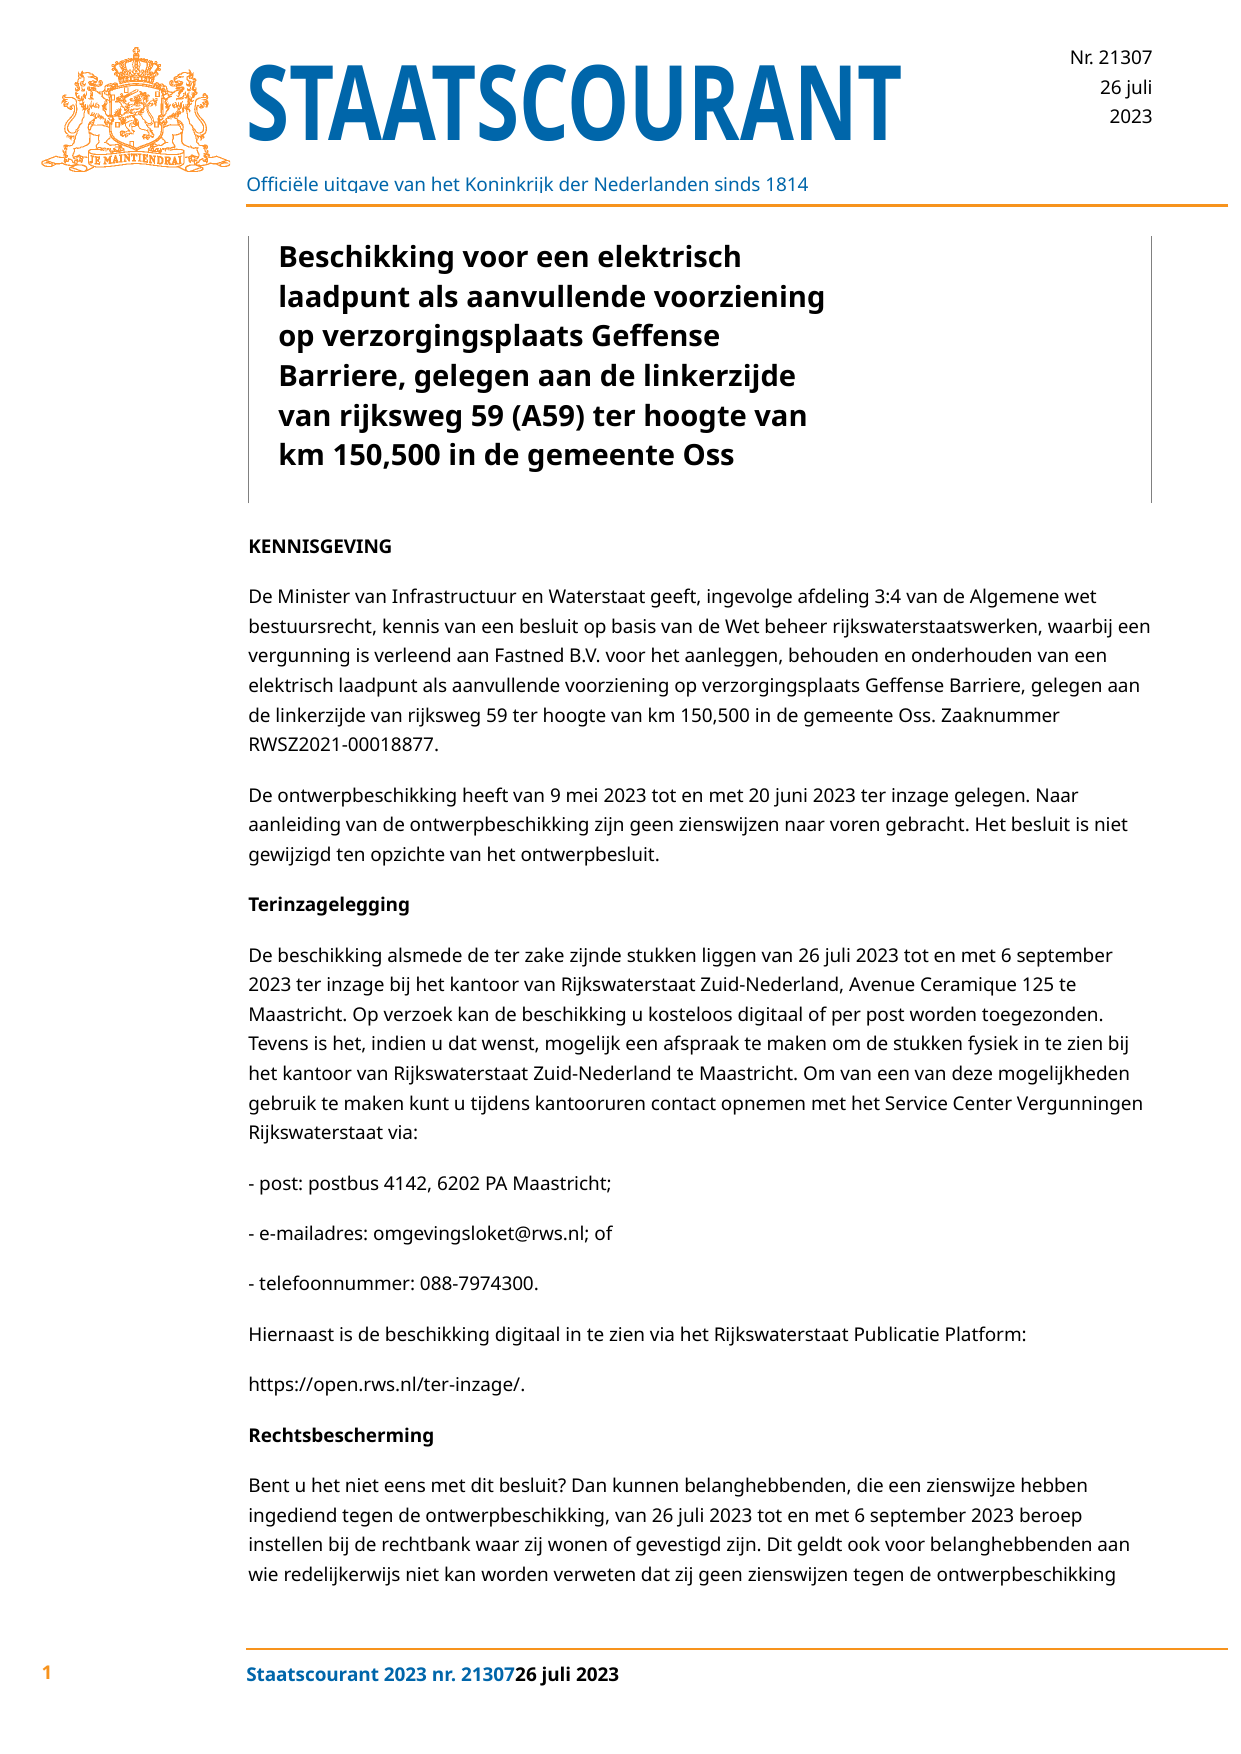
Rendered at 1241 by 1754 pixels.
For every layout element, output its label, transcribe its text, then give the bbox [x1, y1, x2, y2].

text KENNISGEVING [248, 533, 1152, 559]
picture [41, 47, 231, 172]
text De ontwerpbeschikking heeft van 9 mei 2023 tot en met 20 juni 2023 ter inzage gelegen. Naar aanleiding van de ontwerpbeschikking zijn geen zienswijzen naar voren gebracht. Het besluit is niet gewijzigd ten opzichte van het ontwerpbesluit. [248, 782, 1152, 867]
picture [912, 236, 1090, 414]
text Hiernaast is de beschikking digitaal in te zien via het Rijkswaterstaat Publicatie Platform: [248, 1321, 1152, 1347]
table_header [850, 414, 1151, 503]
table_header [850, 236, 912, 413]
text De beschikking alsmede de ter zake zijnde stukken liggen van 26 juli 2023 tot en met 6 september 2023 ter inzage bij het kantoor van Rijkswaterstaat Zuid-Nederland, Avenue Ceramique 125 te Maastricht. Op verzoek kan de beschikking u kosteloos digitaal of per post worden toegezonden. Tevens is het, indien u dat wenst, mogelijk een afspraak te maken om de stukken fysiek in te zien bij het kantoor van Rijkswaterstaat Zuid-Nederland te Maastricht. Om van een van deze mogelijkheden gebruik te maken kunt u tijdens kantooruren contact opnemen met het Service Center Vergunningen Rijkswaterstaat via: [248, 942, 1152, 1145]
table_header Beschikking voor een elektrisch laadpunt als aanvullende voorziening op verzorgingsplaats Geffense Barriere, gelegen aan de linkerzijde van rijksweg 59 (A59) ter hoogte van km 150,500 in de gemeente Oss [249, 236, 850, 503]
text - e-mailadres: omgevingsloket@rws.nl; of [248, 1220, 1152, 1246]
text Terinzagelegging [248, 891, 1152, 917]
text https://open.rws.nl/ter-inzage/. [248, 1371, 1152, 1397]
text - post: postbus 4142, 6202 PA Maastricht; [248, 1170, 1152, 1195]
text - telefoonnummer: 088-7974300. [248, 1271, 1152, 1296]
table_header [1090, 236, 1151, 413]
text Bent u het niet eens met dit besluit? Dan kunnen belanghebbenden, die een zienswijze hebben ingediend tegen de ontwerpbeschikking, van 26 juli 2023 tot en met 6 september 2023 beroep instellen bij de rechtbank waar zij wonen of gevestigd zijn. Dit geldt ook voor belanghebbenden aan wie redelijkerwijs niet kan worden verweten dat zij geen zienswijzen tegen de ontwerpbeschikking [248, 1472, 1152, 1587]
text Rechtsbescherming [248, 1422, 1152, 1447]
text De Minister van Infrastructuur en Waterstaat geeft, ingevolge afdeling 3:4 van de Algemene wet bestuursrecht, kennis van een besluit op basis van de Wet beheer rijkswaterstaatswerken, waarbij een vergunning is verleend aan Fastned B.V. voor het aanleggen, behouden en onderhouden van een elektrisch laadpunt als aanvullende voorziening op verzorgingsplaats Geffense Barriere, gelegen aan de linkerzijde van rijksweg 59 ter hoogte van km 150,500 in de gemeente Oss. Zaaknummer RWSZ2021-00018877. [248, 583, 1152, 757]
